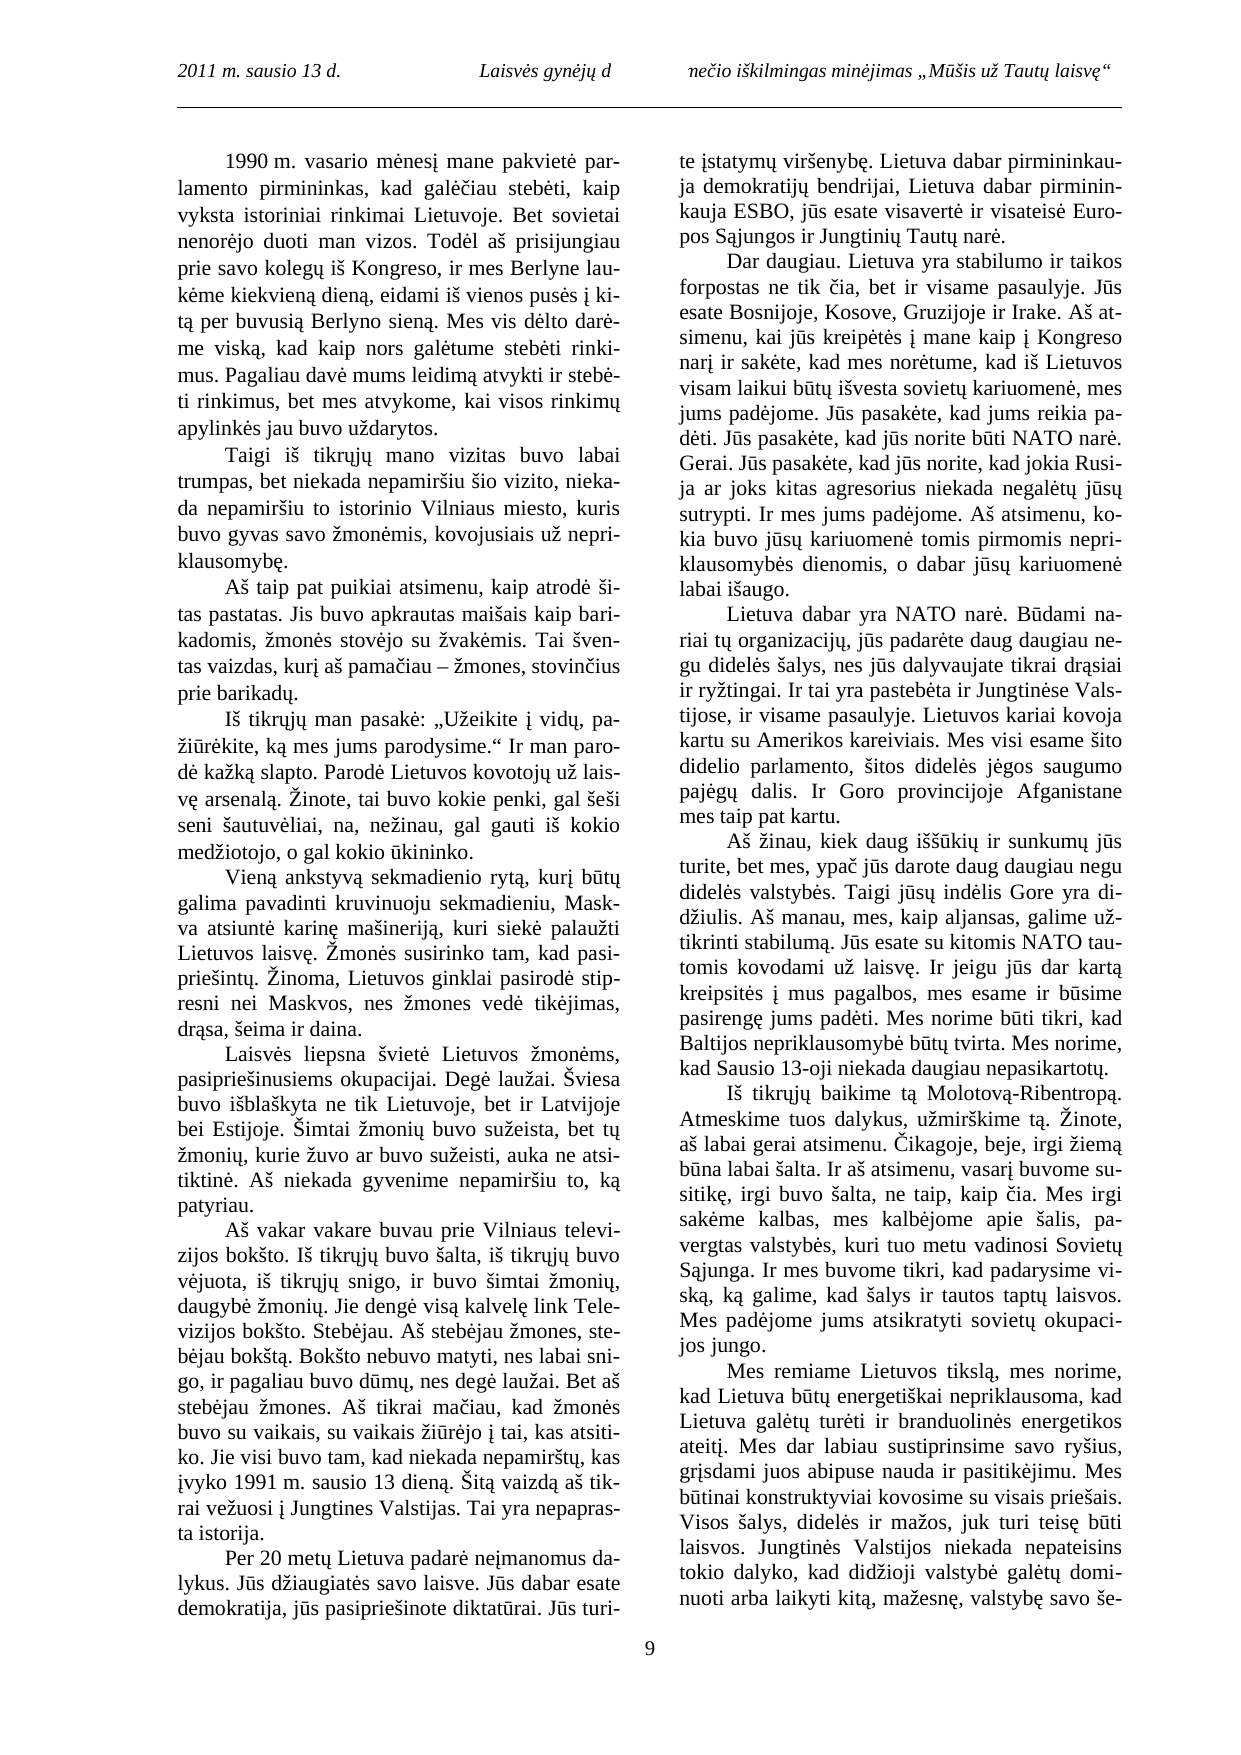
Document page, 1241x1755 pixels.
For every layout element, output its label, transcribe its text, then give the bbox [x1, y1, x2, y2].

text Dar dau­giau. Lie­tu­va yra sta­bi­lu­mo ir tai­kos for­pos­tas ne tik čia, bet ir vi­sa­me pa­sau­ly­je. Jūs esa­te Bos­ni­jo­je, Ko­so­ve, Gru­zi­jo­je ir Ira­ke. Aš at­si­me­nu, kai jūs krei­pė­tės į ma­ne kaip į Kon­gre­so na­rį ir sa­kė­te, kad mes no­rė­tu­me, kad iš Lie­tu­vos vi­sam lai­kui bū­tų iš­ves­ta so­vie­tų ka­riuo­me­nė, mes jums pa­dė­jo­me. Jūs pa­sa­kė­te, kad jums rei­kia pa­dė­ti. Jūs pa­sa­kė­te, kad jūs no­ri­te bū­ti NATO na­rė. Ge­rai. Jūs pa­sa­kė­te, kad jūs no­ri­te, kad jo­kia Ru­si­ja ar joks ki­tas ag­re­so­rius nie­ka­da ne­ga­lė­tų jū­sų su­tryp­ti. Ir mes jums pa­dė­jo­me. Aš at­si­me­nu, ko­kia bu­vo jū­sų ka­riuo­me­nė to­mis pir­mo­mis ne­pri­klau­so­my­bės die­no­mis, o da­bar jū­sų ka­riuo­me­nė la­bai iš­au­go. [679, 248, 1122, 601]
text Per 20 me­tų Lie­tu­va pa­da­rė ne­įma­no­mus da­ly­kus. Jūs džiau­gia­tės sa­vo lais­ve. Jūs da­bar esa­te de­mo­kra­tija, jūs pa­si­prie­ši­no­te dik­ta­tū­rai. Jūs tu­ri­ [177, 1545, 620, 1621]
text Aš ži­nau, kiek daug iš­šū­kių ir sun­ku­mų jūs tu­ri­te, bet mes, ypač jūs da­ro­te daug dau­giau ne­gu di­de­lės vals­ty­bės. Tai­gi jū­sų in­dė­lis Go­re yra di­džiu­lis. Aš ma­nau, mes, kaip al­jan­sas, ga­li­me už­tik­rin­ti sta­bi­lu­mą. Jūs esa­te su ki­to­mis NATO tau­to­mis ko­vo­da­mi už lais­vę. Ir jei­gu jūs dar kar­tą kreip­si­tės į mus pa­gal­bos, mes esa­me ir bū­si­me pa­si­ren­gę jums pa­dė­ti. Mes no­ri­me bū­ti tik­ri, kad Bal­ti­jos ne­pri­klau­so­my­bė bū­tų tvir­ta. Mes no­ri­me, kad Sau­sio 13-oji nie­ka­da dau­giau ne­pa­si­kar­to­tų. [679, 828, 1122, 1080]
text Tai­gi iš tik­rų­jų ma­no vi­zi­tas bu­vo la­bai trum­pas, bet nie­ka­da ne­pa­mir­šiu šio vi­zi­to, nie­ka­da ne­pa­mir­šiu to is­to­ri­nio Vil­niaus mies­to, ku­ris bu­vo gy­vas sa­vo žmo­nė­mis, ko­vo­ju­siais už ne­pri­klau­so­my­bę. [177, 441, 620, 573]
text te įsta­ty­mų vir­še­ny­bę. Lie­tu­va da­bar pir­mi­nin­kau­ja de­mo­kra­tijų ben­dri­jai, Lie­tu­va da­bar pir­mi­nin­kau­ja ESBO, jūs esa­te vi­sa­ver­tė ir vi­sa­tei­sė Eu­ro­pos Są­jun­gos ir Jung­ti­nių Tau­tų na­rė. [679, 148, 1122, 248]
text 1990 m. va­sa­rio mė­ne­sį ma­ne pa­kvie­tė par­la­men­to pir­mi­nin­kas, kad ga­lė­čiau ste­bė­ti, kaip vyks­ta is­to­ri­niai rin­ki­mai Lie­tu­vo­je. Bet so­vie­tai ne­no­rė­jo duo­ti man vi­zos. To­dėl aš pri­si­jun­giau prie sa­vo ko­le­gų iš Kon­gre­so, ir mes Ber­ly­ne lau­kė­me kiek­vie­ną die­ną, ei­da­mi iš vie­nos pu­sės į ki­tą per bu­vu­sią Ber­ly­no sie­ną. Mes vis dėl­to da­rė­me vis­ką, kad kaip nors ga­lė­tu­me ste­bė­ti rin­ki­mus. Pa­ga­liau da­vė mums lei­di­mą at­vyk­ti ir ste­bė­ti rin­ki­mus, bet mes at­vy­ko­me, kai vi­sos rin­ki­mų apy­lin­kės jau bu­vo už­da­ry­tos. [177, 148, 620, 441]
text Lie­tu­va da­bar yra NATO na­rė. Bū­da­mi na­riai tų or­ga­ni­za­ci­jų, jūs pa­da­rė­te daug dau­giau ne­gu di­de­lės ša­lys, nes jūs da­ly­vau­ja­te tik­rai drą­siai ir ryž­tin­gai. Ir tai yra pa­ste­bė­ta ir Jung­ti­nė­se Vals­ti­jo­se, ir vi­sa­me pa­sau­ly­je. Lie­tu­vos ka­riai ko­vo­ja kartu su Ame­ri­kos ka­rei­viais. Mes vi­si esa­me ši­to di­de­lio par­la­men­to, ši­tos di­de­lės jė­gos sau­gu­mo pa­jė­gų da­lis. Ir Go­ro pro­vin­ci­jo­je Af­ga­nis­ta­ne mes taip pat kar­tu. [679, 601, 1122, 828]
text Aš taip pat pui­kiai at­si­me­nu, kaip at­ro­dė ši­tas pa­sta­tas. Jis bu­vo ap­krau­tas mai­šais kaip ba­ri­ka­do­mis, žmo­nės sto­vė­jo su žva­kė­mis. Tai šven­tas vaiz­das, ku­rį aš pa­ma­čiau – žmo­nes, sto­vin­čius prie ba­ri­ka­dų. [177, 573, 620, 706]
text Aš va­kar va­ka­re bu­vau prie Vil­niaus te­le­vi­zi­jos bokš­to. Iš tik­rų­jų bu­vo šal­ta, iš tik­rų­jų bu­vo vė­juo­ta, iš tik­rų­jų sni­go, ir bu­vo šim­tai žmo­nių, dau­gy­bė žmo­nių. Jie den­gė vi­są kal­ve­lę link Te­le­vi­zi­jos bokš­to. Ste­bė­jau. Aš ste­bė­jau žmo­nes, ste­bė­jau bokš­tą. Bokš­to ne­bu­vo ma­ty­ti, nes la­bai sni­go, ir pa­ga­liau bu­vo dū­mų, nes de­gė lau­žai. Bet aš ste­bė­jau žmo­nes. Aš tik­rai ma­čiau, kad žmo­nės bu­vo su vai­kais, su vai­kais žiū­rė­jo į tai, kas at­si­ti­ko. Jie vi­si bu­vo tam, kad nie­ka­da ne­pa­mirš­tų, kas įvy­ko 1991 m. sau­sio 13 die­ną. Ši­tą vaiz­dą aš tik­rai ve­žuo­si į Jung­ti­nes Vals­ti­jas. Tai yra ne­pa­pras­ta is­to­ri­ja. [177, 1217, 620, 1545]
text Vie­ną anks­ty­vą sek­ma­die­nio ry­tą, ku­rį bū­tų ga­li­ma pa­va­din­ti kru­vi­nuo­ju sek­ma­die­niu, Mask­va at­siun­tė ka­ri­nę ma­ši­ne­ri­ją, ku­ri sie­kė pa­lauž­ti Lie­tu­vos lais­vę. Žmo­nės su­si­rin­ko tam, kad pa­si­prie­šin­tų. Ži­no­ma, Lie­tu­vos gin­klai pa­si­ro­dė stip­res­ni nei Mask­vos, nes žmo­nes ve­dė ti­kė­ji­mas, drą­sa, šei­ma ir dai­na. [177, 864, 620, 1041]
text Lais­vės lieps­na švie­tė Lie­tu­vos žmo­nėms, pa­si­prie­ši­nu­siems oku­pa­ci­jai. De­gė lau­žai. Švie­sa bu­vo iš­blaš­ky­ta ne tik Lie­tu­vo­je, bet ir Lat­vi­jo­je bei Es­ti­jo­je. Šim­tai žmo­nių bu­vo su­žeis­ta, bet tų žmo­nių, ku­rie žu­vo ar bu­vo su­žeis­ti, au­ka ne at­si­tik­ti­nė. Aš nie­ka­da gy­ve­ni­me ne­pa­mir­šiu to, ką pa­ty­riau. [177, 1041, 620, 1217]
text Mes re­mia­me Lie­tu­vos tiks­lą, mes no­ri­me, kad Lie­tu­va bū­tų ener­ge­tiš­kai ne­pri­klau­so­ma, kad Lie­tu­va ga­lė­tų tu­rė­ti ir bran­duo­li­nės ener­ge­ti­kos at­ei­tį. Mes dar la­biau su­stip­rin­si­me sa­vo ry­šius, grįs­da­mi juos abi­pu­se nau­da ir pa­si­ti­kė­ji­mu. Mes bū­ti­nai kon­struk­ty­viai ko­vo­si­me su vi­sais prie­šais. Vi­sos ša­lys, di­de­lės ir ma­žos, juk tu­ri tei­sę bū­ti lais­vos. Jung­ti­nės Vals­ti­jos nie­ka­da ne­pa­tei­sins to­kio da­ly­ko, kad di­džio­ji vals­ty­bė ga­lė­tų do­mi­nuo­ti ar­ba lai­ky­ti ki­tą, ma­žes­nę, vals­ty­bę sa­vo še­ [679, 1358, 1122, 1610]
text Iš tik­rų­jų bai­ki­me tą Mo­lo­to­vą-Ri­ben­tro­pą. At­mes­ki­me tuos da­ly­kus, už­mirš­ki­me tą. Ži­no­te, aš la­bai ge­rai at­si­me­nu. Či­ka­go­je, be­je, ir­gi žie­mą bū­na la­bai šal­ta. Ir aš at­si­me­nu, va­sa­rį bu­vo­me su­si­ti­kę, ir­gi bu­vo šal­ta, ne taip, kaip čia. Mes ir­gi sa­kė­me kal­bas, mes kal­bė­jo­me apie ša­lis, pa­vergtas vals­ty­bės, ku­ri tuo me­tu va­di­no­si So­vie­tų Są­jun­ga. Ir mes bu­vo­me tik­ri, kad pa­da­ry­si­me vi­ską, ką ga­li­me, kad ša­lys ir tau­tos tap­tų lais­vos. Mes pa­dė­jo­me jums at­si­kra­ty­ti so­vie­tų oku­pa­ci­jos jun­go. [679, 1080, 1122, 1358]
text Iš tik­rų­jų man pa­sa­kė: „Už­ei­ki­te į vi­dų, pa­žiū­rė­ki­te, ką mes jums pa­ro­dy­si­me.“ Ir man pa­ro­dė kaž­ką slap­to. Pa­ro­dė Lie­tu­vos ko­vo­to­jų už lais­vę ar­se­na­lą. Ži­no­te, tai bu­vo ko­kie pen­ki, gal še­ši se­ni šau­tu­vė­liai, na, ne­ži­nau, gal gau­ti iš ko­kio me­džio­to­jo, o gal ko­kio ūki­nin­ko. [177, 706, 620, 864]
